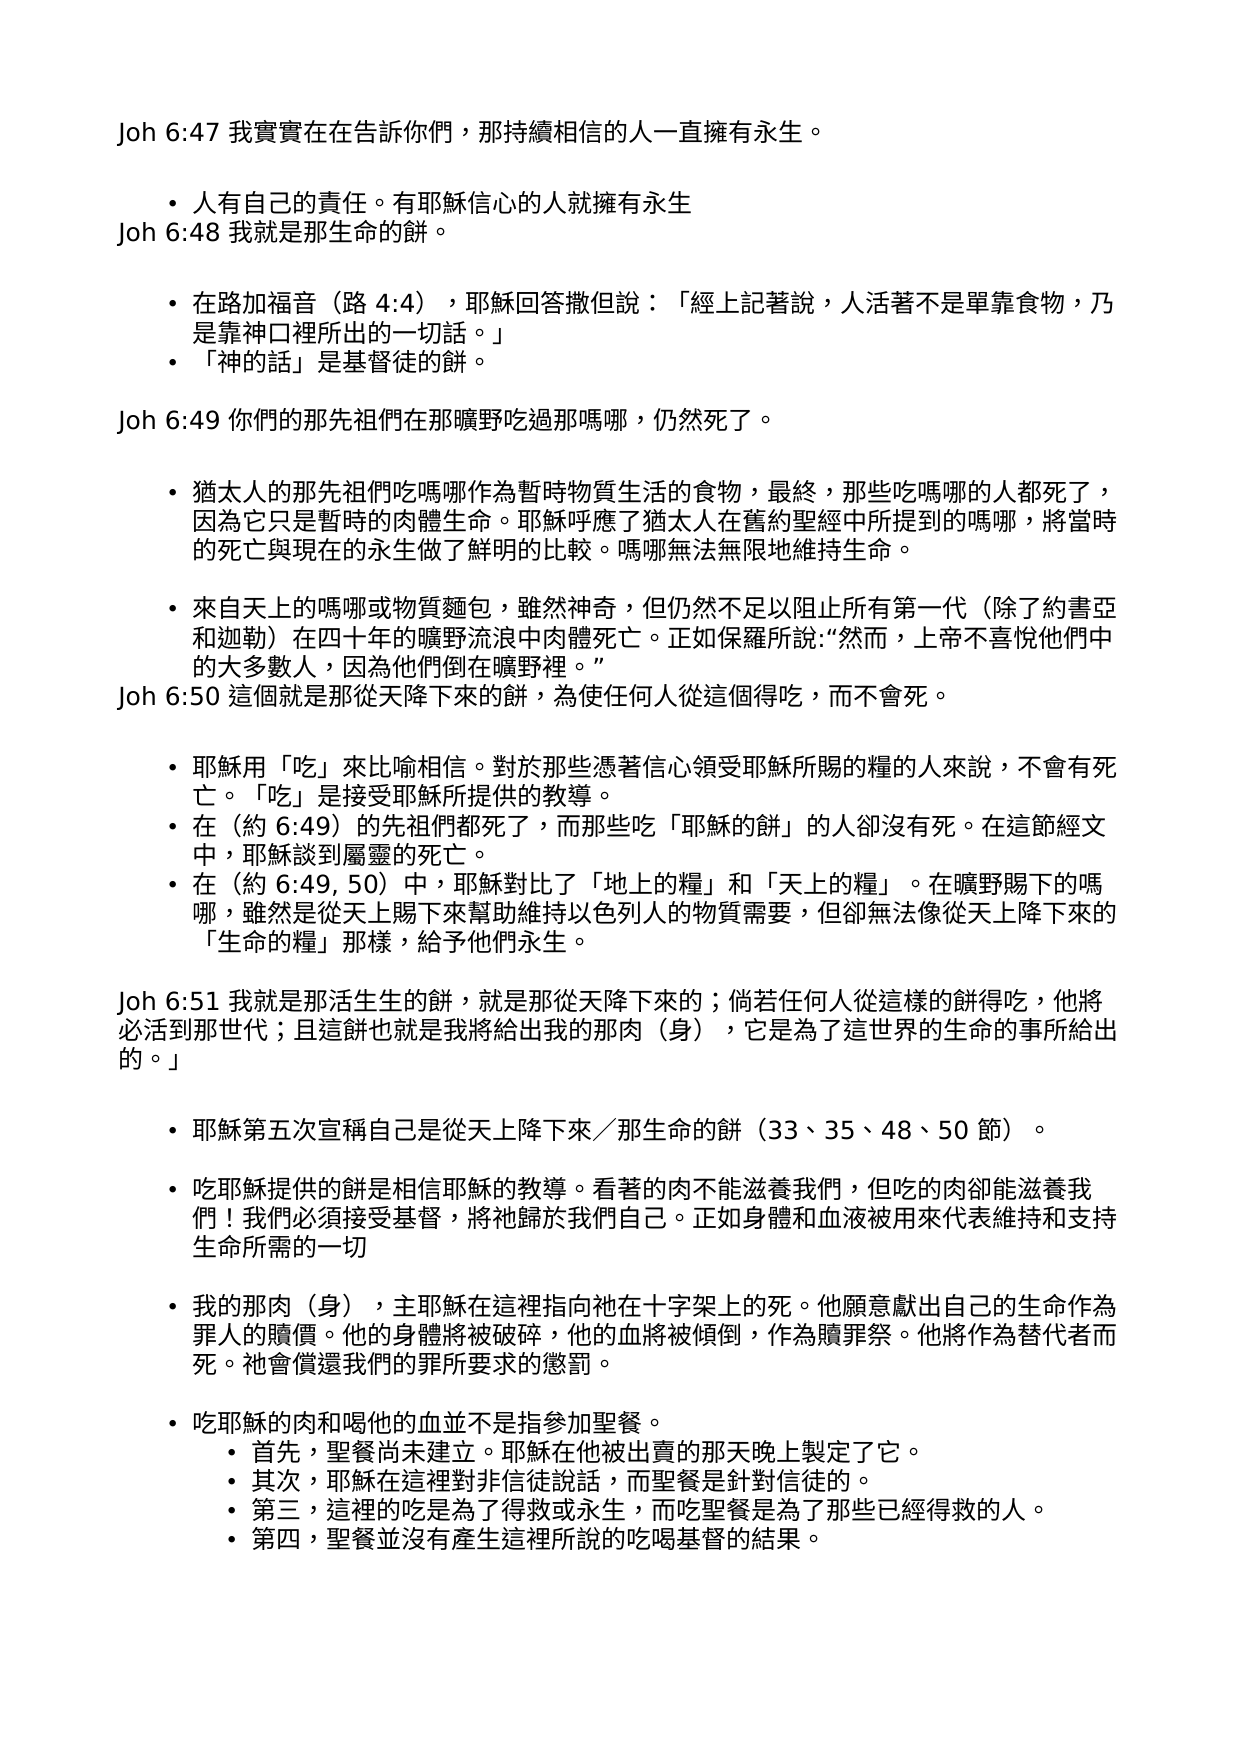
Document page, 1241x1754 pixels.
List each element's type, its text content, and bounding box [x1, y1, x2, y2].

list 人有自己的責任。有耶穌信心的人就擁有永生 [177, 189, 1122, 218]
list 吃耶穌的肉和喝他的血並不是指參加聖餐。 [177, 1409, 1122, 1438]
list 「神的話」是基督徒的餅。 [177, 348, 1122, 377]
list 其次，耶穌在這裡對非信徒說話，而聖餐是針對信徒的。 [236, 1467, 1122, 1497]
list 猶太人的那先祖們吃嗎哪作為暫時物質生活的食物，最終，那些吃嗎哪的人都死了，因為它只是暫時的肉體生命。耶穌呼應了猶太人在舊約聖經中所提到的嗎哪，將當時的死亡與現在的永生做了鮮明的比較。嗎哪無法無限地維持生命。 [177, 478, 1122, 565]
list 耶穌用「吃」來比喻相信。對於那些憑著信心領受耶穌所賜的糧的人來說，不會有死亡。「吃」是接受耶穌所提供的教導。 [177, 753, 1122, 812]
list 耶穌第五次宣稱自己是從天上降下來／那生命的餅（33、35、48、50 節）。 [177, 1116, 1122, 1146]
text Joh 6:47 我實實在在告訴你們，那持續相信的人一直擁有永生。 [118, 118, 1122, 147]
text Joh 6:51 我就是那活生生的餅，就是那從天降下來的；倘若任何人從這樣的餅得吃，他將必活到那世代；且這餅也就是我將給出我的那肉（身），它是為了這世界的生命的事所給出的。」 [118, 987, 1122, 1074]
list 來自天上的嗎哪或物質麵包，雖然神奇，但仍然不足以阻止所有第一代（除了約書亞和迦勒）在四十年的曠野流浪中肉體死亡。正如保羅所說:“然而，上帝不喜悅他們中的大多數人，因為他們倒在曠野裡。” [177, 595, 1122, 682]
list 我的那肉（身），主耶穌在這裡指向祂在十字架上的死。他願意獻出自己的生命作為罪人的贖價。他的身體將被破碎，他的血將被傾倒，作為贖罪祭。他將作為替代者而死。祂會償還我們的罪所要求的懲罰。 [177, 1292, 1122, 1379]
list 第三，這裡的吃是為了得救或永生，而吃聖餐是為了那些已經得救的人。 [236, 1497, 1122, 1526]
list 吃耶穌提供的餅是相信耶穌的教導。看著的肉不能滋養我們，但吃的肉卻能滋養我們！我們必須接受基督，將祂歸於我們自己。正如身體和血液被用來代表維持和支持生命所需的一切 [177, 1175, 1122, 1263]
list 第四，聖餐並沒有產生這裡所說的吃喝基督的結果。 [236, 1526, 1122, 1555]
text Joh 6:48 我就是那生命的餅。 [118, 218, 1122, 248]
list 首先，聖餐尚未建立。耶穌在他被出賣的那天晚上製定了它。 [236, 1438, 1122, 1467]
text Joh 6:49 你們的那先祖們在那曠野吃過那嗎哪，仍然死了。 [118, 407, 1122, 436]
list 在（約 6:49, 50）中，耶穌對比了「地上的糧」和「天上的糧」。在曠野賜下的嗎哪，雖然是從天上賜下來幫助維持以色列人的物質需要，但卻無法像從天上降下來的「生命的糧」那樣，給予他們永生。 [177, 870, 1122, 957]
list 在（約 6:49）的先祖們都死了，而那些吃「耶穌的餅」的人卻沒有死。在這節經文中，耶穌談到屬靈的死亡。 [177, 812, 1122, 870]
text Joh 6:50 這個就是那從天降下來的餅，為使任何人從這個得吃，而不會死。 [118, 682, 1122, 711]
list 在路加福音（路 4:4），耶穌回答撒但說：「經上記著說，人活著不是單靠食物，乃是靠神口裡所出的一切話。」 [177, 289, 1122, 348]
